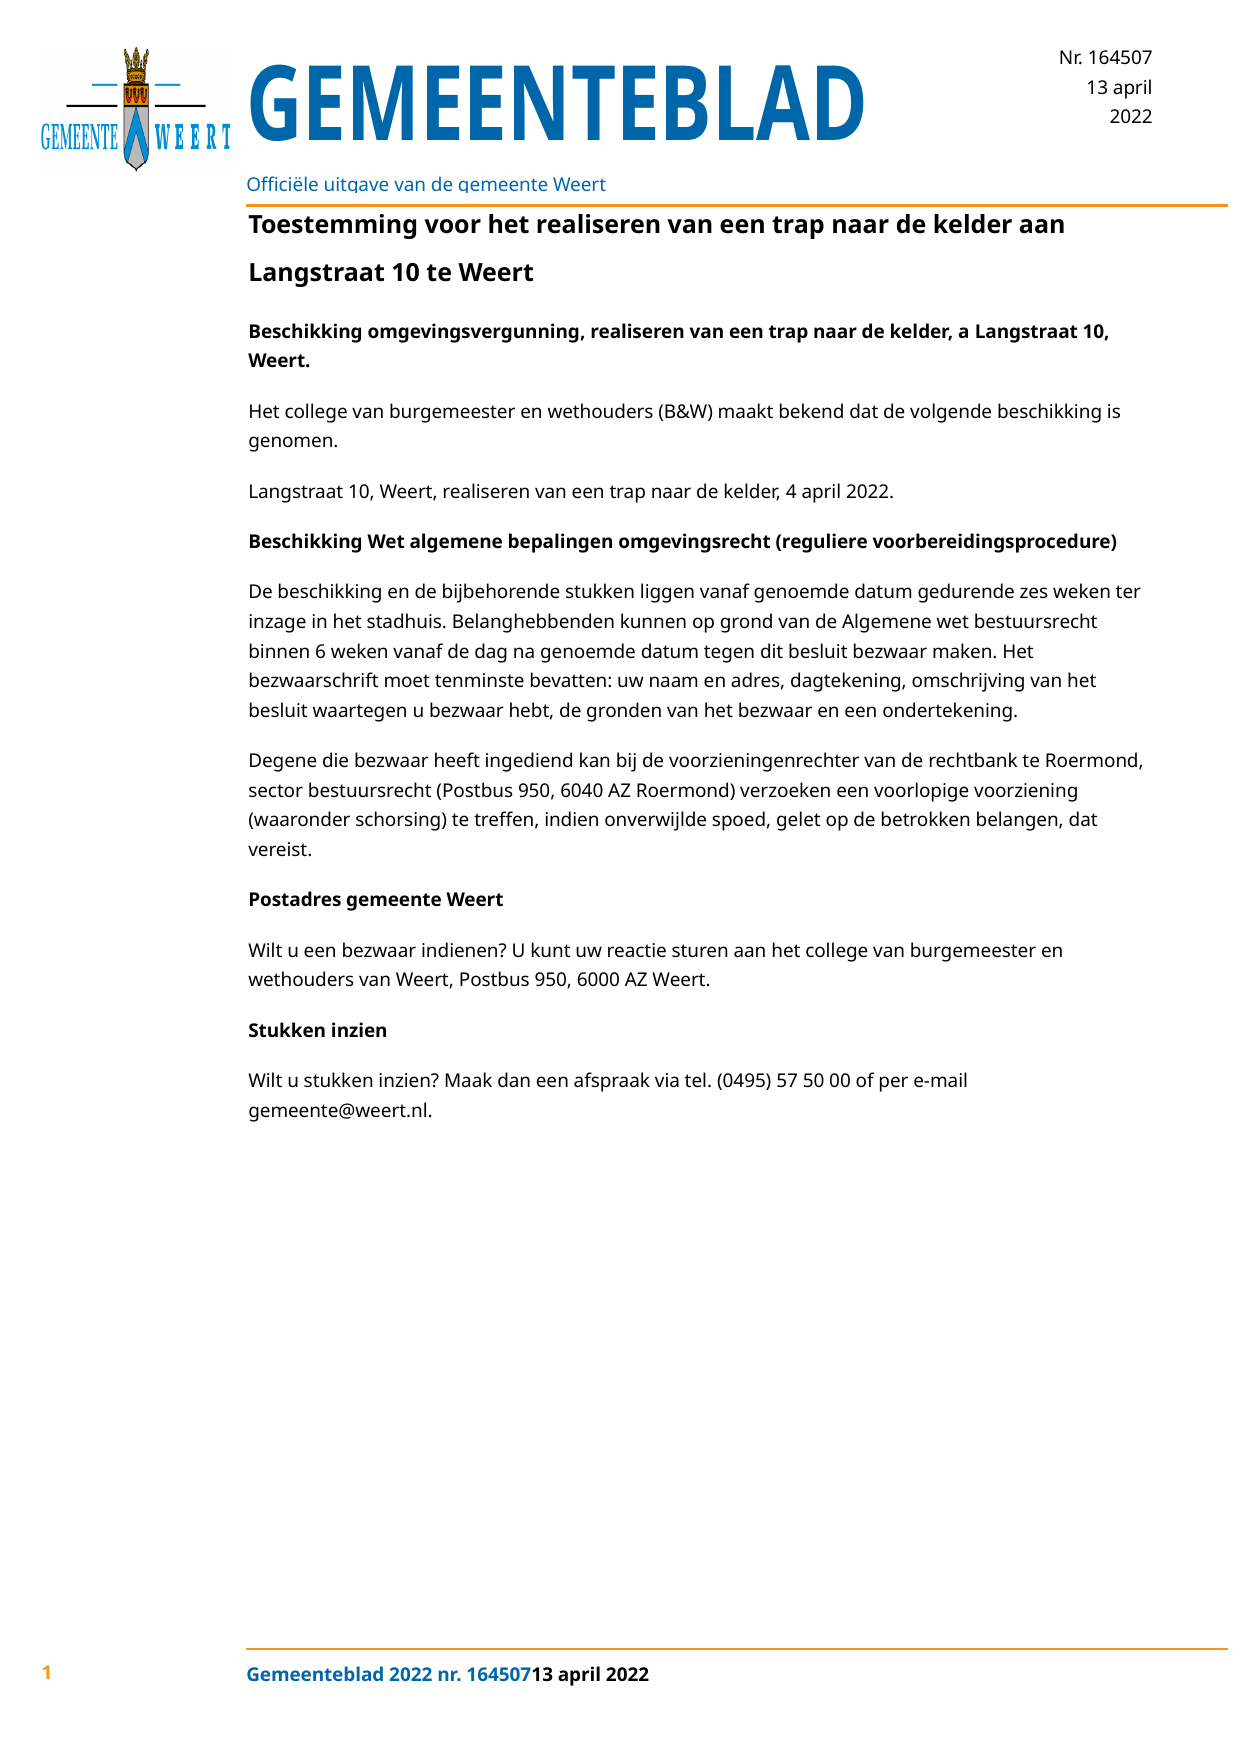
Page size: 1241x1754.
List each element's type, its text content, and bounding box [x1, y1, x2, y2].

text Stukken inzien [248, 1017, 1152, 1043]
text De beschikking en de bijbehorende stukken liggen vanaf genoemde datum gedurende zes weken ter inzage in het stadhuis. Belanghebbenden kunnen op grond van de Algemene wet bestuursrecht binnen 6 weken vanaf de dag na genoemde datum tegen dit besluit bezwaar maken. Het bezwaarschrift moet tenminste bevatten: uw naam en adres, dagtekening, omschrijving van het besluit waartegen u bezwaar hebt, de gronden van het bezwaar en een ondertekening. [248, 579, 1152, 723]
text Langstraat 10, Weert, realiseren van een trap naar de kelder, 4 april 2022. [248, 478, 1152, 504]
text Wilt u een bezwaar indienen? U kunt uw reactie sturen aan het college van burgemeester en wethouders van Weert, Postbus 950, 6000 AZ Weert. [248, 937, 1152, 992]
text Beschikking omgevingsvergunning, realiseren van een trap naar de kelder, a Langstraat 10, Weert. [248, 318, 1152, 373]
picture [41, 47, 231, 172]
text Het college van burgemeester en wethouders (B&W) maakt bekend dat de volgende beschikking is genomen. [248, 398, 1152, 453]
text Wilt u stukken inzien? Maak dan een afspraak via tel. (0495) 57 50 00 of per e-mail gemeente@weert.nl. [248, 1067, 1152, 1123]
text Beschikking Wet algemene bepalingen omgevingsrecht (reguliere voorbereidingsprocedure) [248, 528, 1152, 554]
text Degene die bezwaar heeft ingediend kan bij de voorzieningenrechter van de rechtbank te Roermond, sector bestuursrecht (Postbus 950, 6040 AZ Roermond) verzoeken een voorlopige voorziening (waaronder schorsing) te treffen, indien onverwijlde spoed, gelet op de betrokken belangen, dat vereist. [248, 747, 1152, 862]
text Postadres gemeente Weert [248, 887, 1152, 912]
text Toestemming voor het realiseren van een trap naar de kelder aan Langstraat 10 te Weert [248, 207, 1152, 288]
